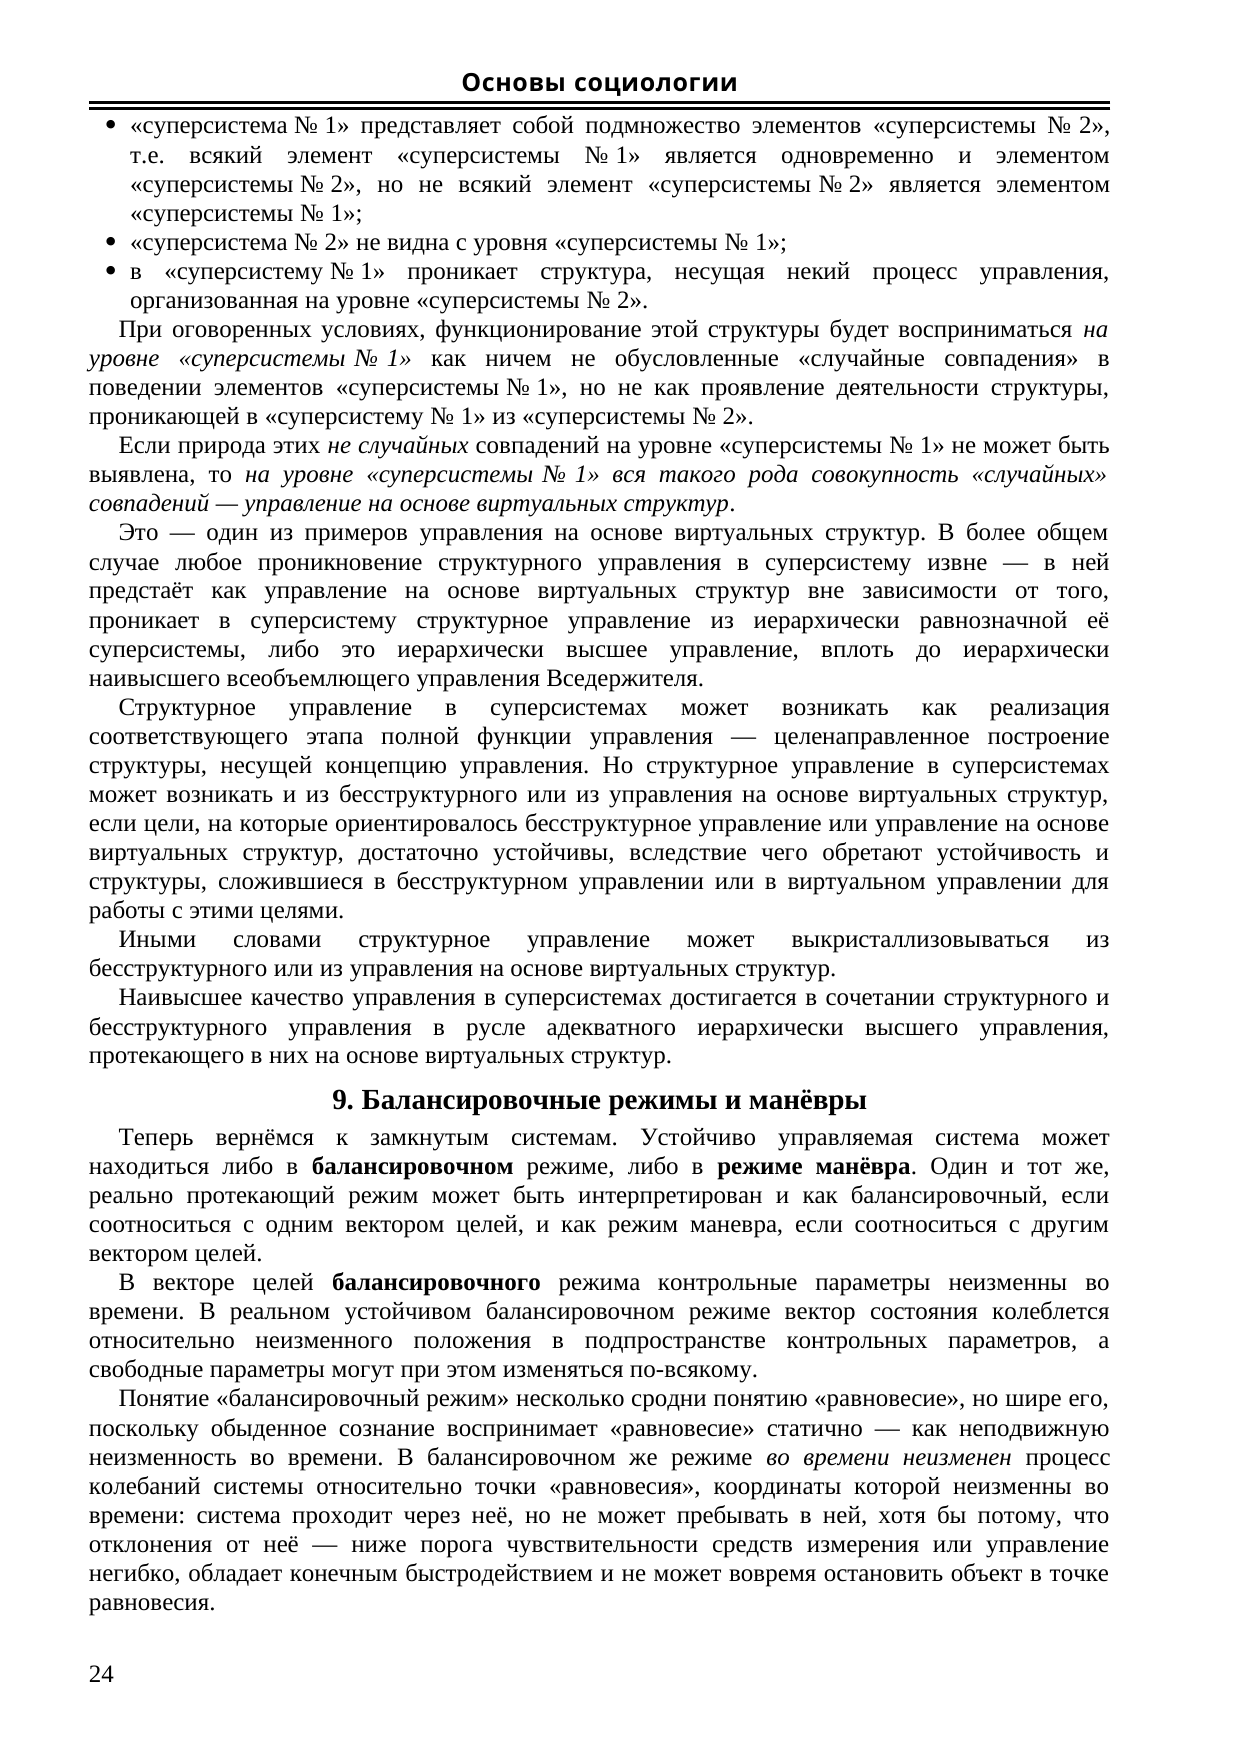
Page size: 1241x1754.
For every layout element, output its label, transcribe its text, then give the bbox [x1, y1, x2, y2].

subtitle 9. Балансировочные режимы и манёвры [89, 1082, 1110, 1116]
text Если природа этих не случайных совпадений на уровне «суперсистемы № 1» не может быть выявлена, то на уровне «суперсистемы № 1» вся такого рода совокупность «случайных» совпадений — управление на основе виртуальных структур. [89, 430, 1110, 517]
text Теперь вернёмся к замкнутым системам. Устойчиво управляемая система может находиться либо в балансировочном режиме, либо в режиме манёвра. Один и тот же, реально протекающий режим может быть интерпретирован и как балансировочный, если соотноситься с одним вектором целей, и как режим маневра, если соотноситься с другим вектором целей. [89, 1122, 1110, 1267]
text В векторе целей балансировочного режима контрольные параметры неизменны во времени. В реальном устойчивом балансировочном режиме вектор состояния колеблется относительно неизменного положения в подпространстве контрольных параметров, а свободные параметры могут при этом изменяться по-всякому. [89, 1267, 1110, 1383]
list «суперсистема № 2» не видна с уровня «суперсистемы № 1»; [106, 227, 1110, 256]
list «суперсистема № 1» представляет собой подмножество элементов «суперсистемы № 2», т.е. всякий элемент «суперсистемы № 1» является одновременно и элементом «суперсистемы № 2», но не всякий элемент «суперсистемы № 2» является элементом «суперсистемы № 1»; [106, 110, 1110, 227]
text Структурное управление в суперсистемах может возникать как реализация соответствующего этапа полной функции управления — целенаправленное построение структуры, несущей концепцию управления. Но структурное управление в суперсистемах может возникать и из бесструктурного или из управления на основе виртуальных структур, если цели, на которые ориентировалось бесструктурное управление или управление на основе виртуальных структур, достаточно устойчивы, вследствие чего обретают устойчивость и структуры, сложившиеся в бесструктурном управлении или в виртуальном управлении для работы с этими целями. [89, 692, 1110, 924]
text Наивысшее качество управления в суперсистемах достигается в сочетании структурного и бесструктурного управления в русле адекватного иерархически высшего управления, протекающего в них на основе виртуальных структур. [89, 982, 1110, 1069]
text Это — один из примеров управления на основе виртуальных структур. В более общем случае любое проникновение структурного управления в суперсистему извне — в ней предстаёт как управление на основе виртуальных структур вне зависимости от того, проникает в суперсистему структурное управление из иерархически равнозначной её суперсистемы, либо это иерархически высшее управление, вплоть до иерархически наивысшего всеобъемлющего управления Вседержителя. [89, 517, 1110, 692]
text Понятие «балансировочный режим» несколько сродни понятию «равновесие», но шире его, поскольку обыденное сознание воспринимает «равновесие» статично — как неподвижную неизменность во времени. В балансировочном же режиме во времени неизменен процесс колебаний системы относительно точки «равновесия», координаты которой неизменны во времени: система проходит через неё, но не может пребывать в ней, хотя бы потому, что отклонения от неё — ниже порога чувствительности средств измерения или управление негибко, обладает конечным быстродействием и не может вовремя остановить объект в точке равновесия. [89, 1383, 1110, 1616]
text При оговоренных условиях, функционирование этой структуры будет восприниматься на уровне «суперсистемы № 1» как ничем не обусловленные «случайные совпадения» в поведении элементов «суперсистемы № 1», но не как проявление деятельности структуры, проникающей в «суперсистему № 1» из «суперсистемы № 2». [89, 314, 1110, 430]
list в «суперсистему № 1» проникает структура, несущая некий процесс управления, организованная на уровне «суперсистемы № 2». [106, 256, 1110, 314]
text Иными словами структурное управление может выкристаллизовываться из бесструктурного или из управления на основе виртуальных структур. [89, 924, 1110, 982]
